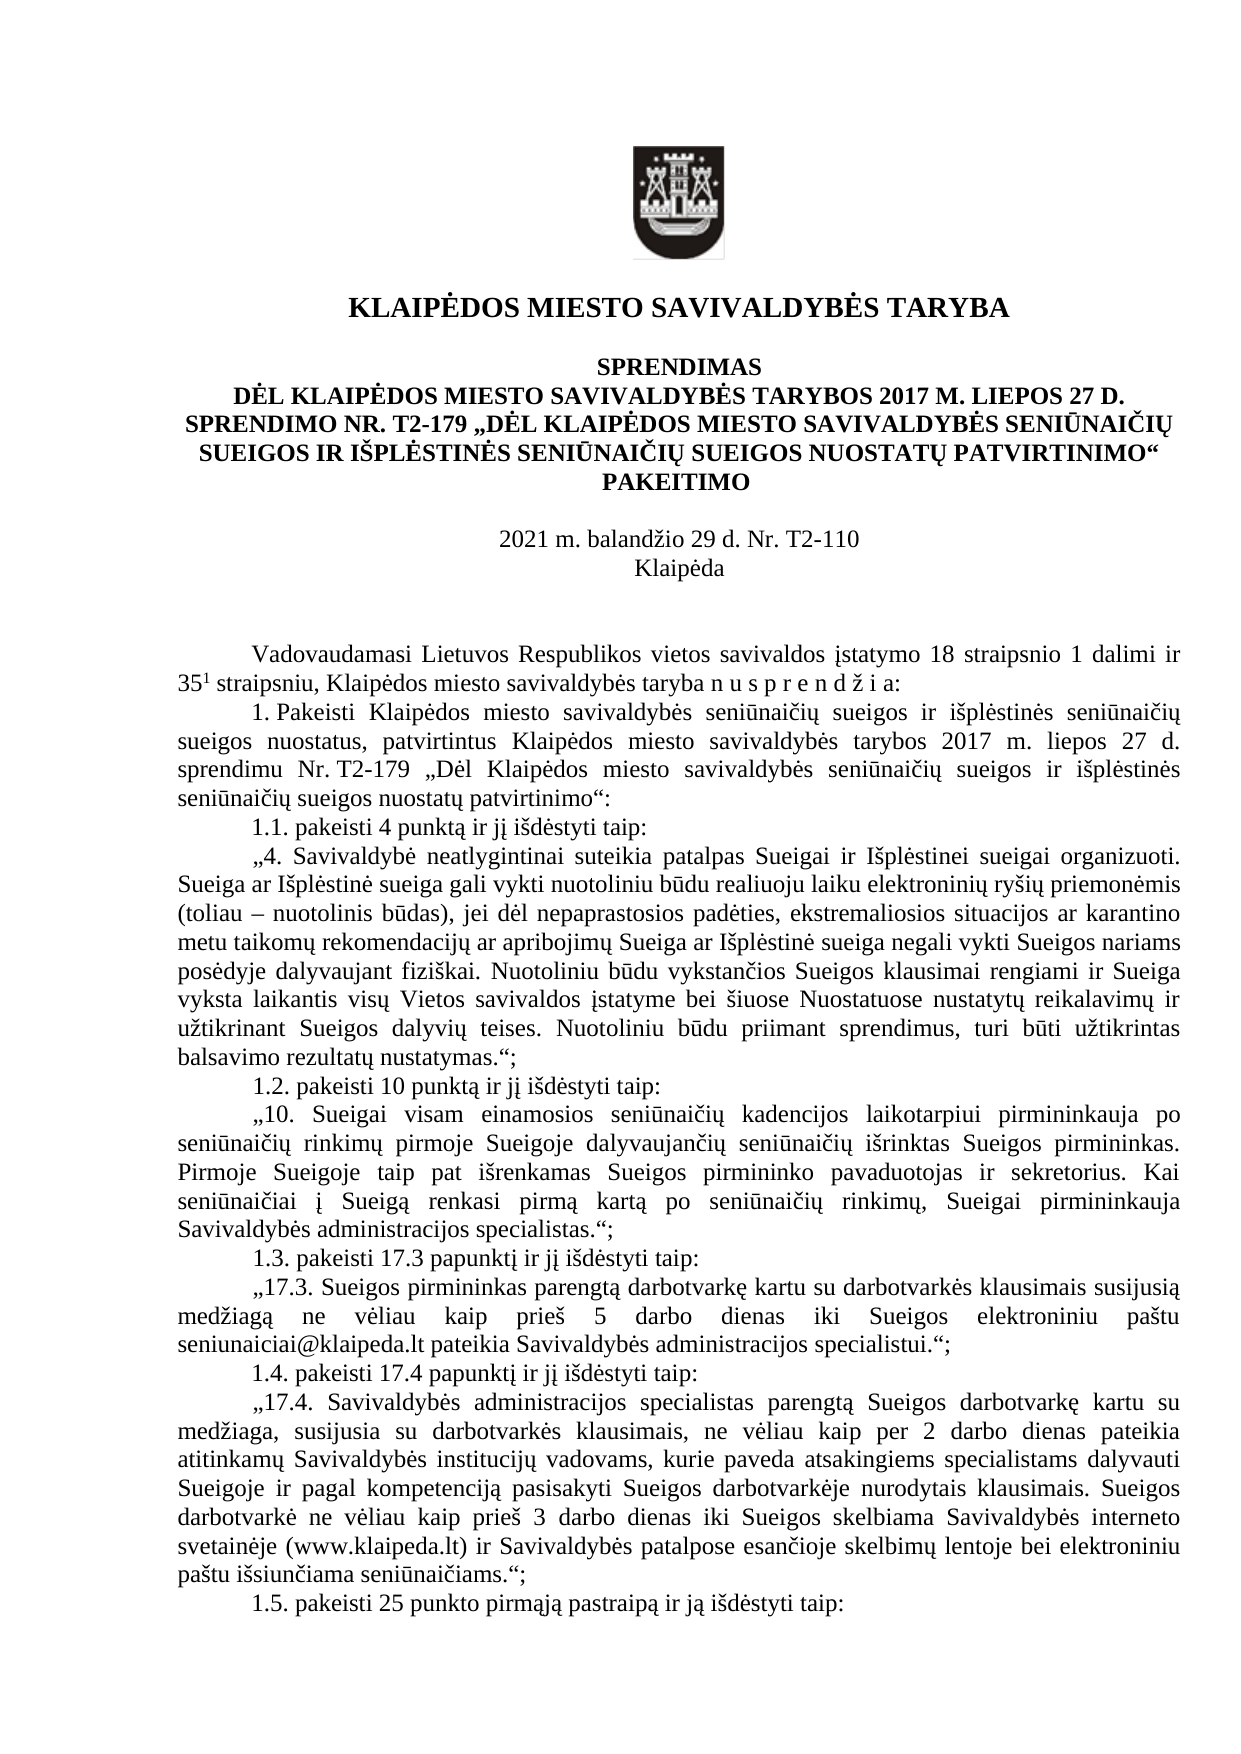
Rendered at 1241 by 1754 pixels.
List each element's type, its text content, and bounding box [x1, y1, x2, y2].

text Klaipėda [177, 553, 1181, 582]
text „17.4. Savivaldybės administracijos specialistas parengtą Sueigos darbotvarkę kartu su medžiaga, susijusia su darbotvarkės klausimais, ne vėliau kaip per 2 darbo dienas pateikia atitinkamų Savivaldybės institucijų vadovams, kurie paveda atsakingiems specialistams dalyvauti Sueigoje ir pagal kompetenciją pasisakyti Sueigos darbotvarkėje nurodytais klausimais. Sueigos darbotvarkė ne vėliau kaip prieš 3 darbo dienas iki Sueigos skelbiama Savivaldybės interneto svetainėje (www.klaipeda.lt) ir Savivaldybės patalpose esančioje skelbimų lentoje bei elektroniniu paštu išsiunčiama seniūnaičiams.“; [177, 1387, 1181, 1588]
text KLAIPĖDOS MIESTO SAVIVALDYBĖS TARYBA [177, 290, 1181, 323]
text DĖL KLAIPĖDOS MIESTO SAVIVALDYBĖS TARYBOS 2017 M. LIEPOS 27 D. SPRENDIMO NR. T2-179 „DĖL KLAIPĖDOS MIESTO SAVIVALDYBĖS SENIŪNAIČIŲ SUEIGOS IR IŠPLĖSTINĖS SENIŪNAIČIŲ SUEIGOS NUOSTATŲ PATVIRTINIMO“ PAKEITIMO [177, 381, 1181, 496]
text 1.4. pakeisti 17.4 papunktį ir jį išdėstyti taip: [177, 1358, 1181, 1387]
text 1. Pakeisti Klaipėdos miesto savivaldybės seniūnaičių sueigos ir išplėstinės seniūnaičių sueigos nuostatus, patvirtintus Klaipėdos miesto savivaldybės tarybos 2017 m. liepos 27 d. sprendimu Nr. T2-179 „Dėl Klaipėdos miesto savivaldybės seniūnaičių sueigos ir išplėstinės seniūnaičių sueigos nuostatų patvirtinimo“: [177, 697, 1181, 812]
text „10. Sueigai visam einamosios seniūnaičių kadencijos laikotarpiui pirmininkauja po seniūnaičių rinkimų pirmoje Sueigoje dalyvaujančių seniūnaičių išrinktas Sueigos pirmininkas. Pirmoje Sueigoje taip pat išrenkamas Sueigos pirmininko pavaduotojas ir sekretorius. Kai seniūnaičiai į Sueigą renkasi pirmą kartą po seniūnaičių rinkimų, Sueigai pirmininkauja Savivaldybės administracijos specialistas.“; [177, 1099, 1181, 1243]
text SPRENDIMAS [177, 352, 1181, 381]
text 1.2. pakeisti 10 punktą ir jį išdėstyti taip: [177, 1071, 1181, 1099]
text 1.5. pakeisti 25 punkto pirmąją pastraipą ir ją išdėstyti taip: [177, 1588, 1181, 1617]
text „4. Savivaldybė neatlygintinai suteikia patalpas Sueigai ir Išplėstinei sueigai organizuoti. Sueiga ar Išplėstinė sueiga gali vykti nuotoliniu būdu realiuoju laiku elektroninių ryšių priemonėmis (toliau – nuotolinis būdas), jei dėl nepaprastosios padėties, ekstremaliosios situacijos ar karantino metu taikomų rekomendacijų ar apribojimų Sueiga ar Išplėstinė sueiga negali vykti Sueigos nariams posėdyje dalyvaujant fiziškai. Nuotoliniu būdu vykstančios Sueigos klausimai rengiami ir Sueiga vyksta laikantis visų Vietos savivaldos įstatyme bei šiuose Nuostatuose nustatytų reikalavimų ir užtikrinant Sueigos dalyvių teises. Nuotoliniu būdu priimant sprendimus, turi būti užtikrintas balsavimo rezultatų nustatymas.“; [177, 841, 1181, 1071]
text 2021 m. balandžio 29 d. Nr. T2-110 [177, 524, 1181, 553]
text „17.3. Sueigos pirmininkas parengtą darbotvarkę kartu su darbotvarkės klausimais susijusią medžiagą ne vėliau kaip prieš 5 darbo dienas iki Sueigos elektroniniu paštu seniunaiciai@klaipeda.lt pateikia Savivaldybės administracijos specialistui.“; [177, 1272, 1181, 1358]
text 1.3. pakeisti 17.3 papunktį ir jį išdėstyti taip: [177, 1243, 1181, 1272]
text Vadovaudamasi Lietuvos Respublikos vietos savivaldos įstatymo 18 straipsnio 1 dalimi ir 351 straipsniu, Klaipėdos miesto savivaldybės taryba nusprendžia: [177, 639, 1181, 697]
text 1.1. pakeisti 4 punktą ir jį išdėstyti taip: [177, 812, 1181, 841]
